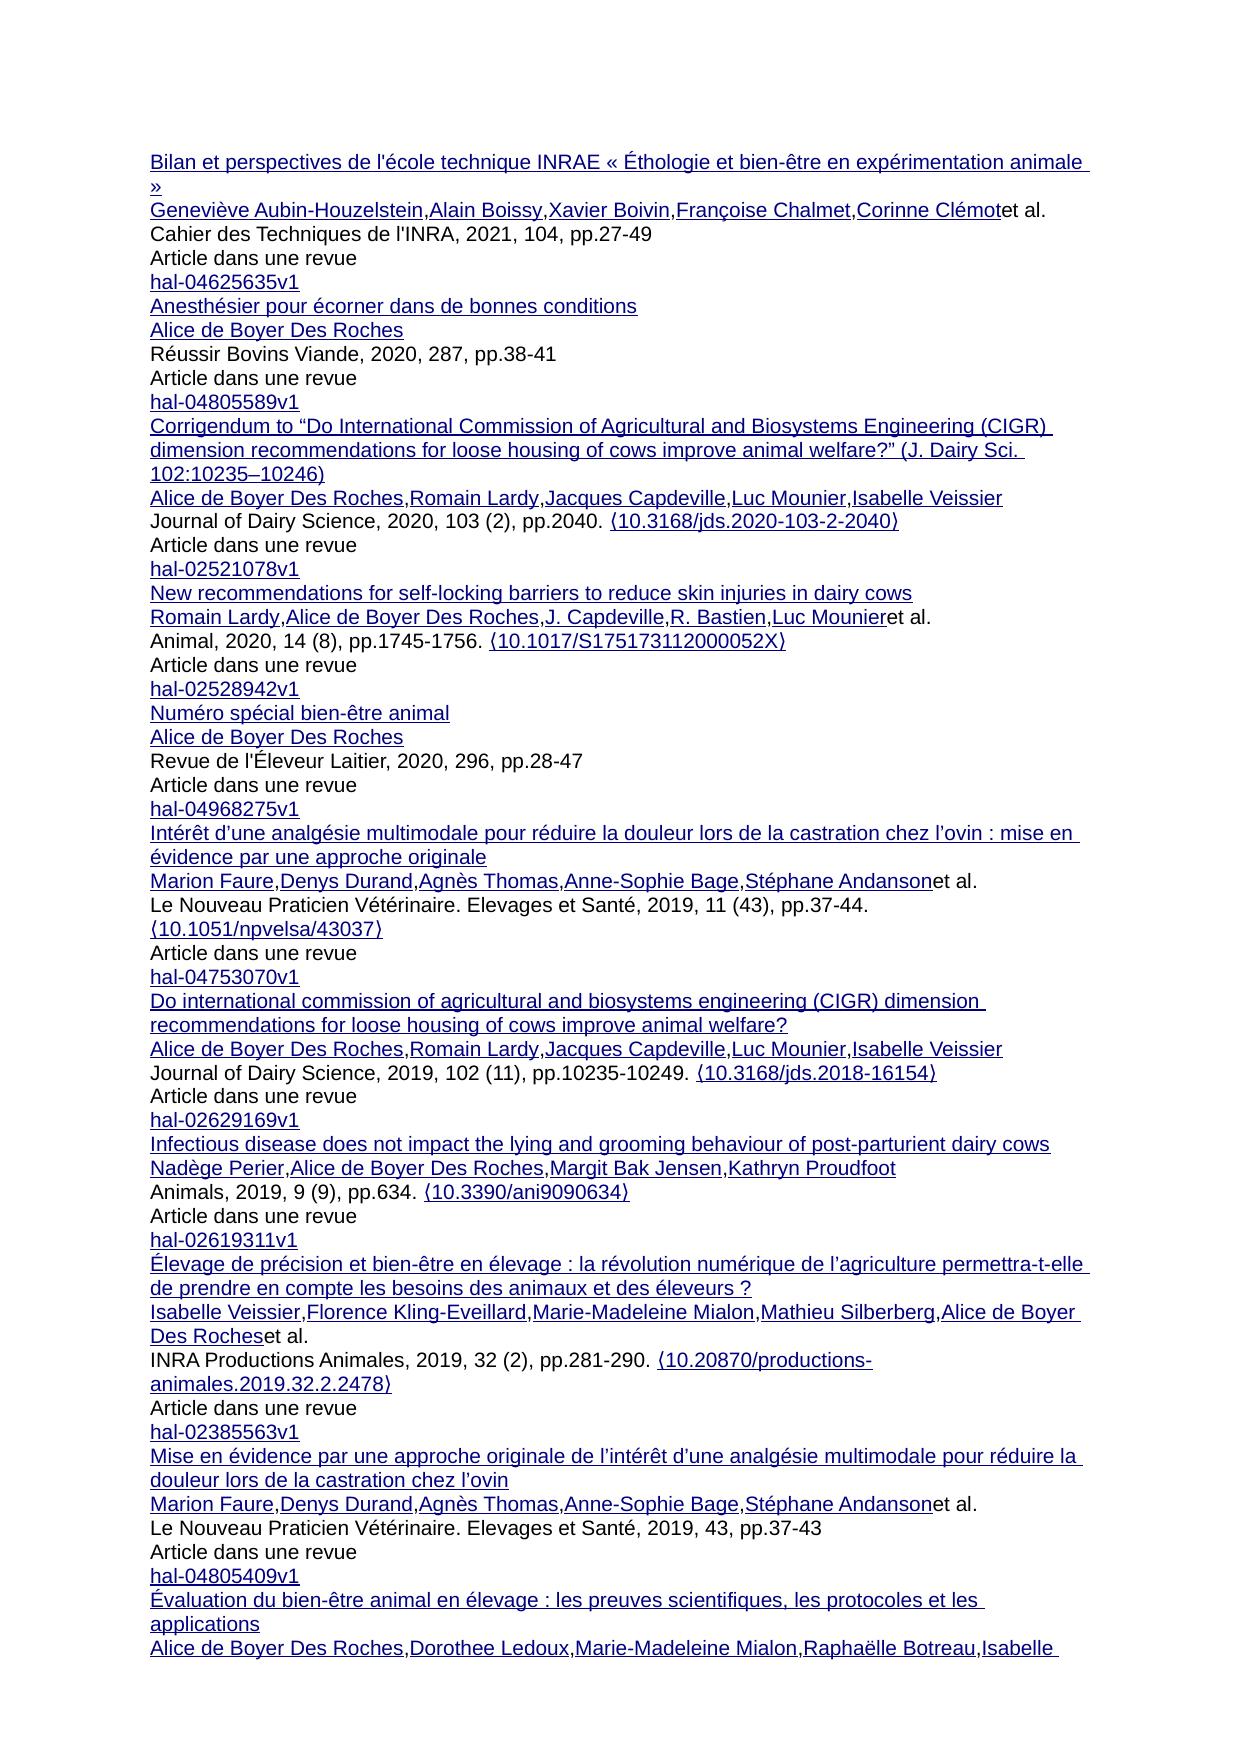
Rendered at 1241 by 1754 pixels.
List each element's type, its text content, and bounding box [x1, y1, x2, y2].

table_cell » Geneviève Aubin-Houzelstein,Alain Boissy,Xavier Boivin,Françoise Chalmet,Corinne Clémotet al. Cahier des Techniques de l'INRA, 2021, 104, pp.27-49 Article dans une revue hal-04625635v1 [150, 172, 1090, 294]
table_cell Numéro spécial bien-être animal Alice de Boyer Des Roches Revue de l'Éleveur Laitier, 2020, 296, pp.28-47 Article dans une revue hal-04968275v1 [150, 701, 1090, 821]
table_cell Do international commission of agricultural and biosystems engineering (CIGR) dimension recommendations for loose housing of cows improve animal welfare? Alice de Boyer Des Roches,Romain Lardy,Jacques Capdeville,Luc Mounier,Isabelle Veissier Journal of Dairy Science, 2019, 102 (11), pp.10235-10249. ⟨10.3168/jds.2018-16154⟩ Article dans une revue hal-02629169v1 [150, 989, 1090, 1132]
table_cell Évaluation du bien-être animal en élevage : les preuves scientifiques, les protocoles et les applications Alice de Boyer Des Roches,Dorothee Ledoux,Marie-Madeleine Mialon,Raphaëlle Botreau,Isabelle [150, 1588, 1090, 1659]
table_cell New recommendations for self-locking barriers to reduce skin injuries in dairy cows Romain Lardy,Alice de Boyer Des Roches,J. Capdeville,R. Bastien,Luc Mounieret al. Animal, 2020, 14 (8), pp.1745-1756. ⟨10.1017/S175173112000052X⟩ Article dans une revue hal-02528942v1 [150, 581, 1090, 701]
table_cell de prendre en compte les besoins des animaux et des éleveurs ? Isabelle Veissier,Florence Kling-Eveillard,Marie-Madeleine Mialon,Mathieu Silberberg,Alice de Boyer Des Rocheset al. INRA Productions Animales, 2019, 32 (2), pp.281-290. ⟨10.20870/productions-animales.2019.32.2.2478⟩ Article dans une revue hal-02385563v1 [150, 1274, 1090, 1444]
table_cell Anesthésier pour écorner dans de bonnes conditions Alice de Boyer Des Roches Réussir Bovins Viande, 2020, 287, pp.38-41 Article dans une revue hal-04805589v1 [150, 294, 1090, 413]
table_cell Intérêt d’une analgésie multimodale pour réduire la douleur lors de la castration chez l’ovin : mise en évidence par une approche originale Marion Faure,Denys Durand,Agnès Thomas,Anne-Sophie Bage,Stéphane Andansonet al. Le Nouveau Praticien Vétérinaire. Elevages et Santé, 2019, 11 (43), pp.37-44. ⟨10.1051/npvelsa/43037⟩ Article dans une revue hal-04753070v1 [150, 821, 1090, 988]
table_cell Infectious disease does not impact the lying and grooming behaviour of post-parturient dairy cows Nadège Perier,Alice de Boyer Des Roches,Margit Bak Jensen,Kathryn Proudfoot Animals, 2019, 9 (9), pp.634. ⟨10.3390/ani9090634⟩ Article dans une revue hal-02619311v1 [150, 1132, 1090, 1252]
table_cell Bilan et perspectives de l'école technique INRAE « Éthologie et bien-être en expérimentation animale [150, 150, 1090, 171]
table_cell Mise en évidence par une approche originale de l’intérêt d’une analgésie multimodale pour réduire la douleur lors de la castration chez l’ovin Marion Faure,Denys Durand,Agnès Thomas,Anne-Sophie Bage,Stéphane Andansonet al. Le Nouveau Praticien Vétérinaire. Elevages et Santé, 2019, 43, pp.37-43 Article dans une revue hal-04805409v1 [150, 1444, 1090, 1587]
table_cell Corrigendum to “Do International Commission of Agricultural and Biosystems Engineering (CIGR) dimension recommendations for loose housing of cows improve animal welfare?” (J. Dairy Sci. 102:10235–10246) Alice de Boyer Des Roches,Romain Lardy,Jacques Capdeville,Luc Mounier,Isabelle Veissier Journal of Dairy Science, 2020, 103 (2), pp.2040. ⟨10.3168/jds.2020-103-2-2040⟩ Article dans une revue hal-02521078v1 [150, 414, 1090, 581]
table_cell Élevage de précision et bien-être en élevage : la révolution numérique de l’agriculture permettra-t-elle [150, 1252, 1090, 1273]
